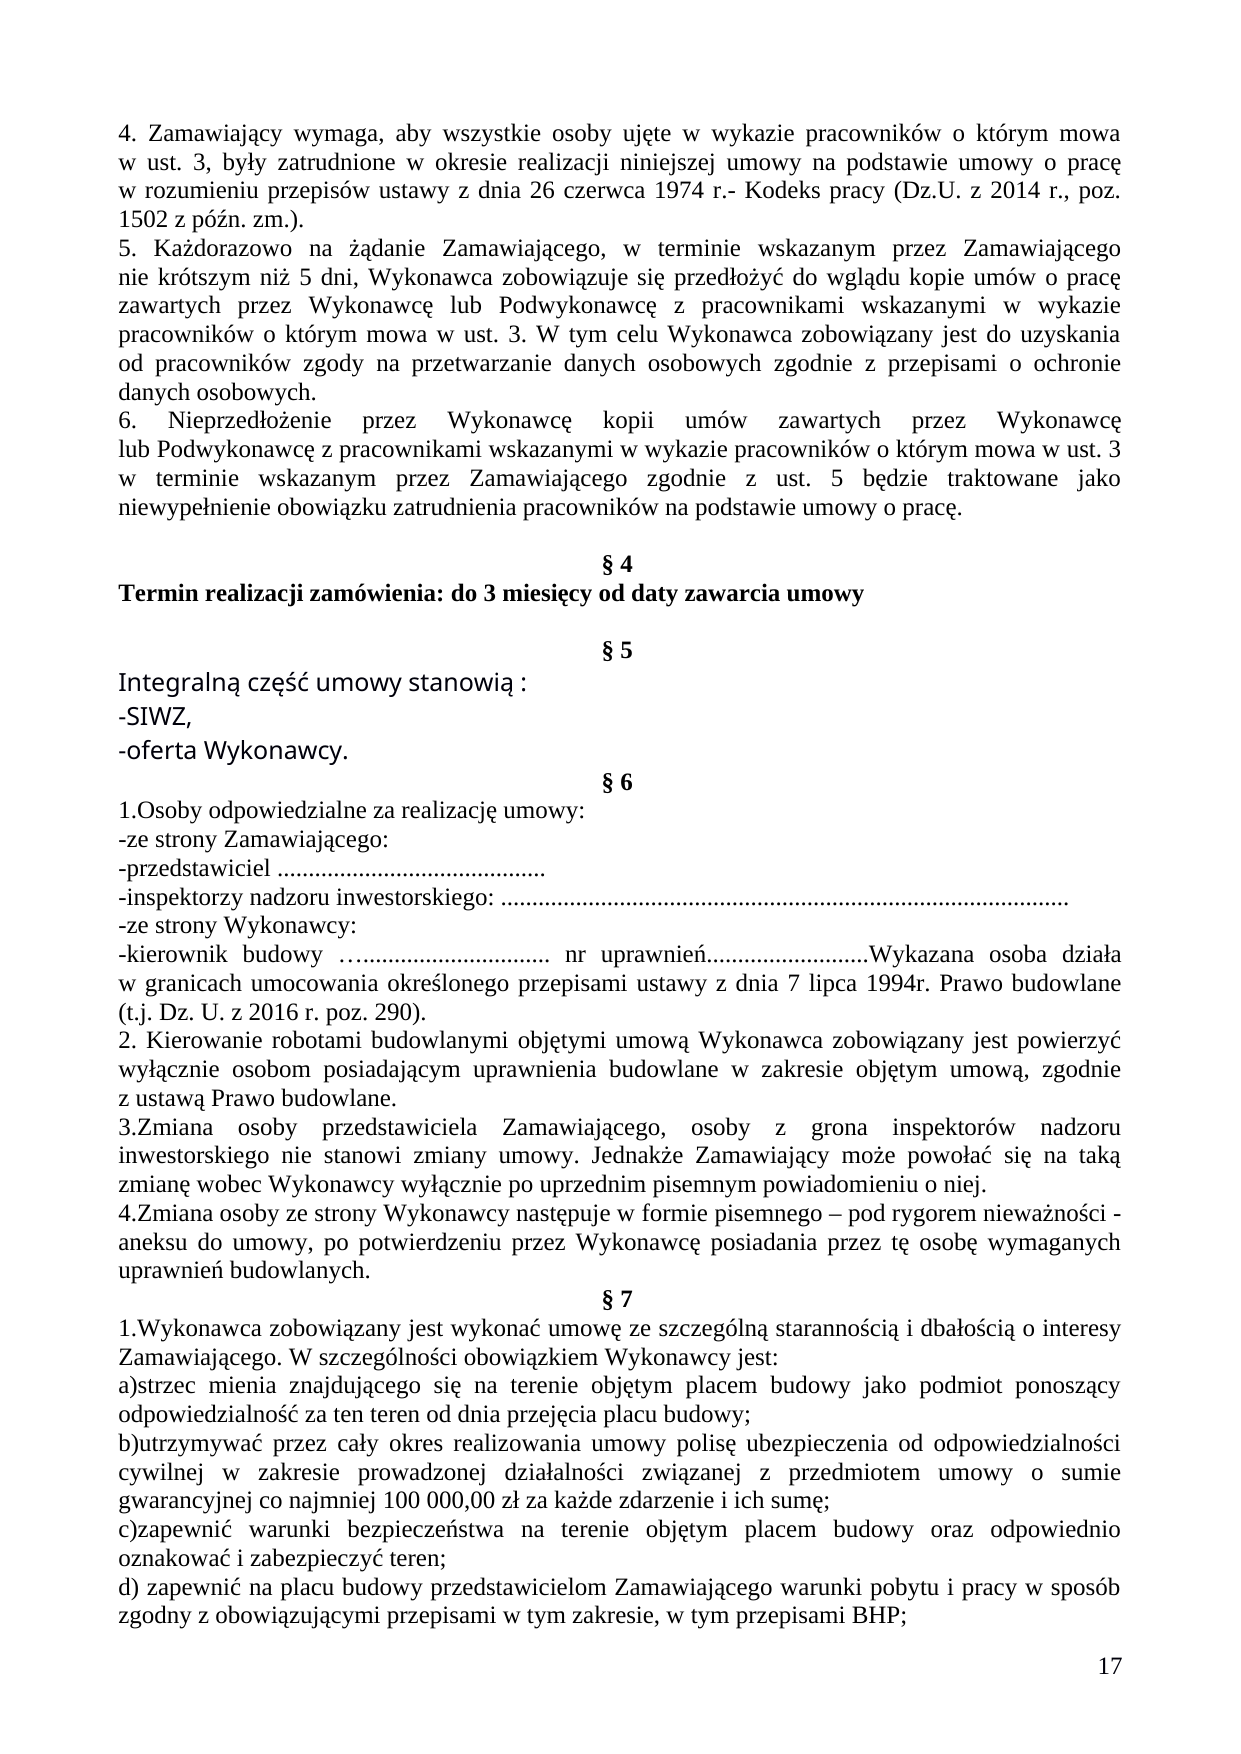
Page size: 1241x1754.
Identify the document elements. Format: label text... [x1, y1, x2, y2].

text -inspektorzy nadzoru inwestorskiego: ........................................................................................... [118, 882, 1122, 910]
text 2. Kierowanie robotami budowlanymi objętymi umową Wykonawca zobowiązany jest powierzyć wyłącznie osobom posiadającym uprawnienia budowlane w zakresie objętym umową, zgodnie z ustawą Prawo budowlane. [118, 1025, 1122, 1112]
text 3.Zmiana osoby przedstawiciela Zamawiającego, osoby z grona inspektorów nadzoru inwestorskiego nie stanowi zmiany umowy. Jednakże Zamawiający może powołać się na taką zmianę wobec Wykonawcy wyłącznie po uprzednim pisemnym powiadomieniu o niej. [118, 1112, 1122, 1198]
text § 4 [118, 549, 1122, 578]
text 6. Nieprzedłożenie przez Wykonawcę kopii umów zawartych przez Wykonawcę lub Podwykonawcę z pracownikami wskazanymi w wykazie pracowników o którym mowa w ust. 3 w terminie wskazanym przez Zamawiającego zgodnie z ust. 5 będzie traktowane jako niewypełnienie obowiązku zatrudnienia pracowników na podstawie umowy o pracę. [118, 406, 1122, 521]
text -kierownik budowy ….............................. nr uprawnień..........................Wykazana osoba działa w granicach umocowania określonego przepisami ustawy z dnia 7 lipca 1994r. Prawo budowlane (t.j. Dz. U. z 2016 r. poz. 290). [118, 939, 1122, 1025]
text -ze strony Wykonawcy: [118, 910, 1122, 939]
text -oferta Wykonawcy. [118, 732, 1122, 767]
text -SIWZ, [118, 698, 1122, 732]
text § 7 [118, 1284, 1122, 1313]
text Termin realizacji zamówienia: do 3 miesięcy od daty zawarcia umowy [118, 578, 1122, 607]
text 4.Zmiana osoby ze strony Wykonawcy następuje w formie pisemnego – pod rygorem nieważności -aneksu do umowy, po potwierdzeniu przez Wykonawcę posiadania przez tę osobę wymaganych uprawnień budowlanych. [118, 1198, 1122, 1284]
text c)zapewnić warunki bezpieczeństwa na terenie objętym placem budowy oraz odpowiednio oznakować i zabezpieczyć teren; [118, 1514, 1122, 1572]
text Integralną część umowy stanowią : [118, 664, 1122, 698]
text 1.Osoby odpowiedzialne za realizację umowy: [118, 795, 1122, 824]
text a)strzec mienia znajdującego się na terenie objętym placem budowy jako podmiot ponoszący odpowiedzialność za ten teren od dnia przejęcia placu budowy; [118, 1370, 1122, 1428]
text 4. Zamawiający wymaga, aby wszystkie osoby ujęte w wykazie pracowników o którym mowa w ust. 3, były zatrudnione w okresie realizacji niniejszej umowy na podstawie umowy o pracę w rozumieniu przepisów ustawy z dnia 26 czerwca 1974 r.- Kodeks pracy (Dz.U. z 2014 r., poz. 1502 z późn. zm.). [118, 118, 1122, 233]
text 5. Każdorazowo na żądanie Zamawiającego, w terminie wskazanym przez Zamawiającego nie krótszym niż 5 dni, Wykonawca zobowiązuje się przedłożyć do wglądu kopie umów o pracę zawartych przez Wykonawcę lub Podwykonawcę z pracownikami wskazanymi w wykazie pracowników o którym mowa w ust. 3. W tym celu Wykonawca zobowiązany jest do uzyskania od pracowników zgody na przetwarzanie danych osobowych zgodnie z przepisami o ochronie danych osobowych. [118, 233, 1122, 406]
text § 6 [118, 767, 1122, 795]
text § 5 [118, 607, 1122, 664]
text -ze strony Zamawiającego: [118, 824, 1122, 853]
text 1.Wykonawca zobowiązany jest wykonać umowę ze szczególną starannością i dbałością o interesy Zamawiającego. W szczególności obowiązkiem Wykonawcy jest: [118, 1313, 1122, 1370]
text -przedstawiciel ........................................... [118, 853, 1122, 882]
text d) zapewnić na placu budowy przedstawicielom Zamawiającego warunki pobytu i pracy w sposób zgodny z obowiązującymi przepisami w tym zakresie, w tym przepisami BHP; [118, 1572, 1122, 1629]
text b)utrzymywać przez cały okres realizowania umowy polisę ubezpieczenia od odpowiedzialności cywilnej w zakresie prowadzonej działalności związanej z przedmiotem umowy o sumie gwarancyjnej co najmniej 100 000,00 zł za każde zdarzenie i ich sumę; [118, 1428, 1122, 1514]
